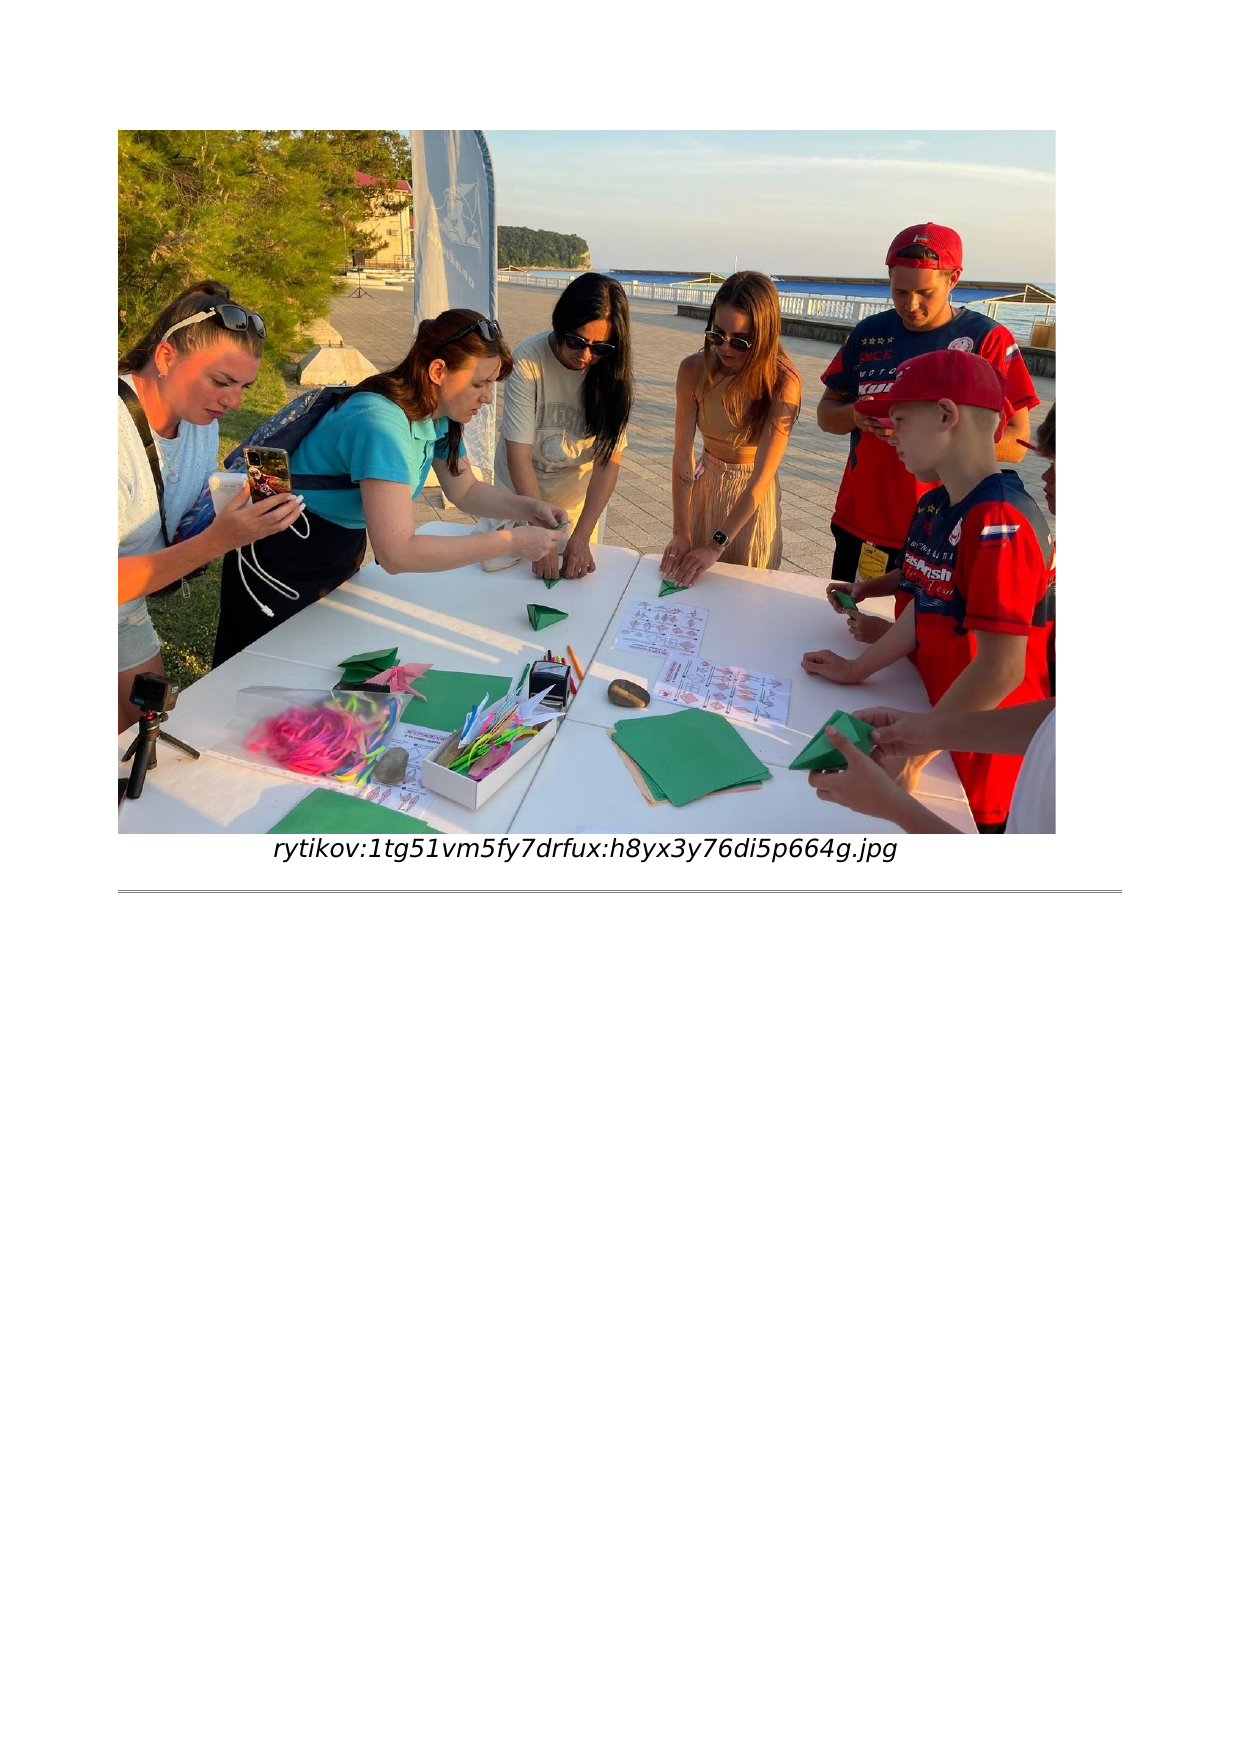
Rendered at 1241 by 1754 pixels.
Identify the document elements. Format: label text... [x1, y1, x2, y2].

text rytikov:1tg51vm5fy7drfux:h8yx3y76di5p664g.jpg [118, 834, 1056, 863]
picture [118, 130, 1056, 834]
